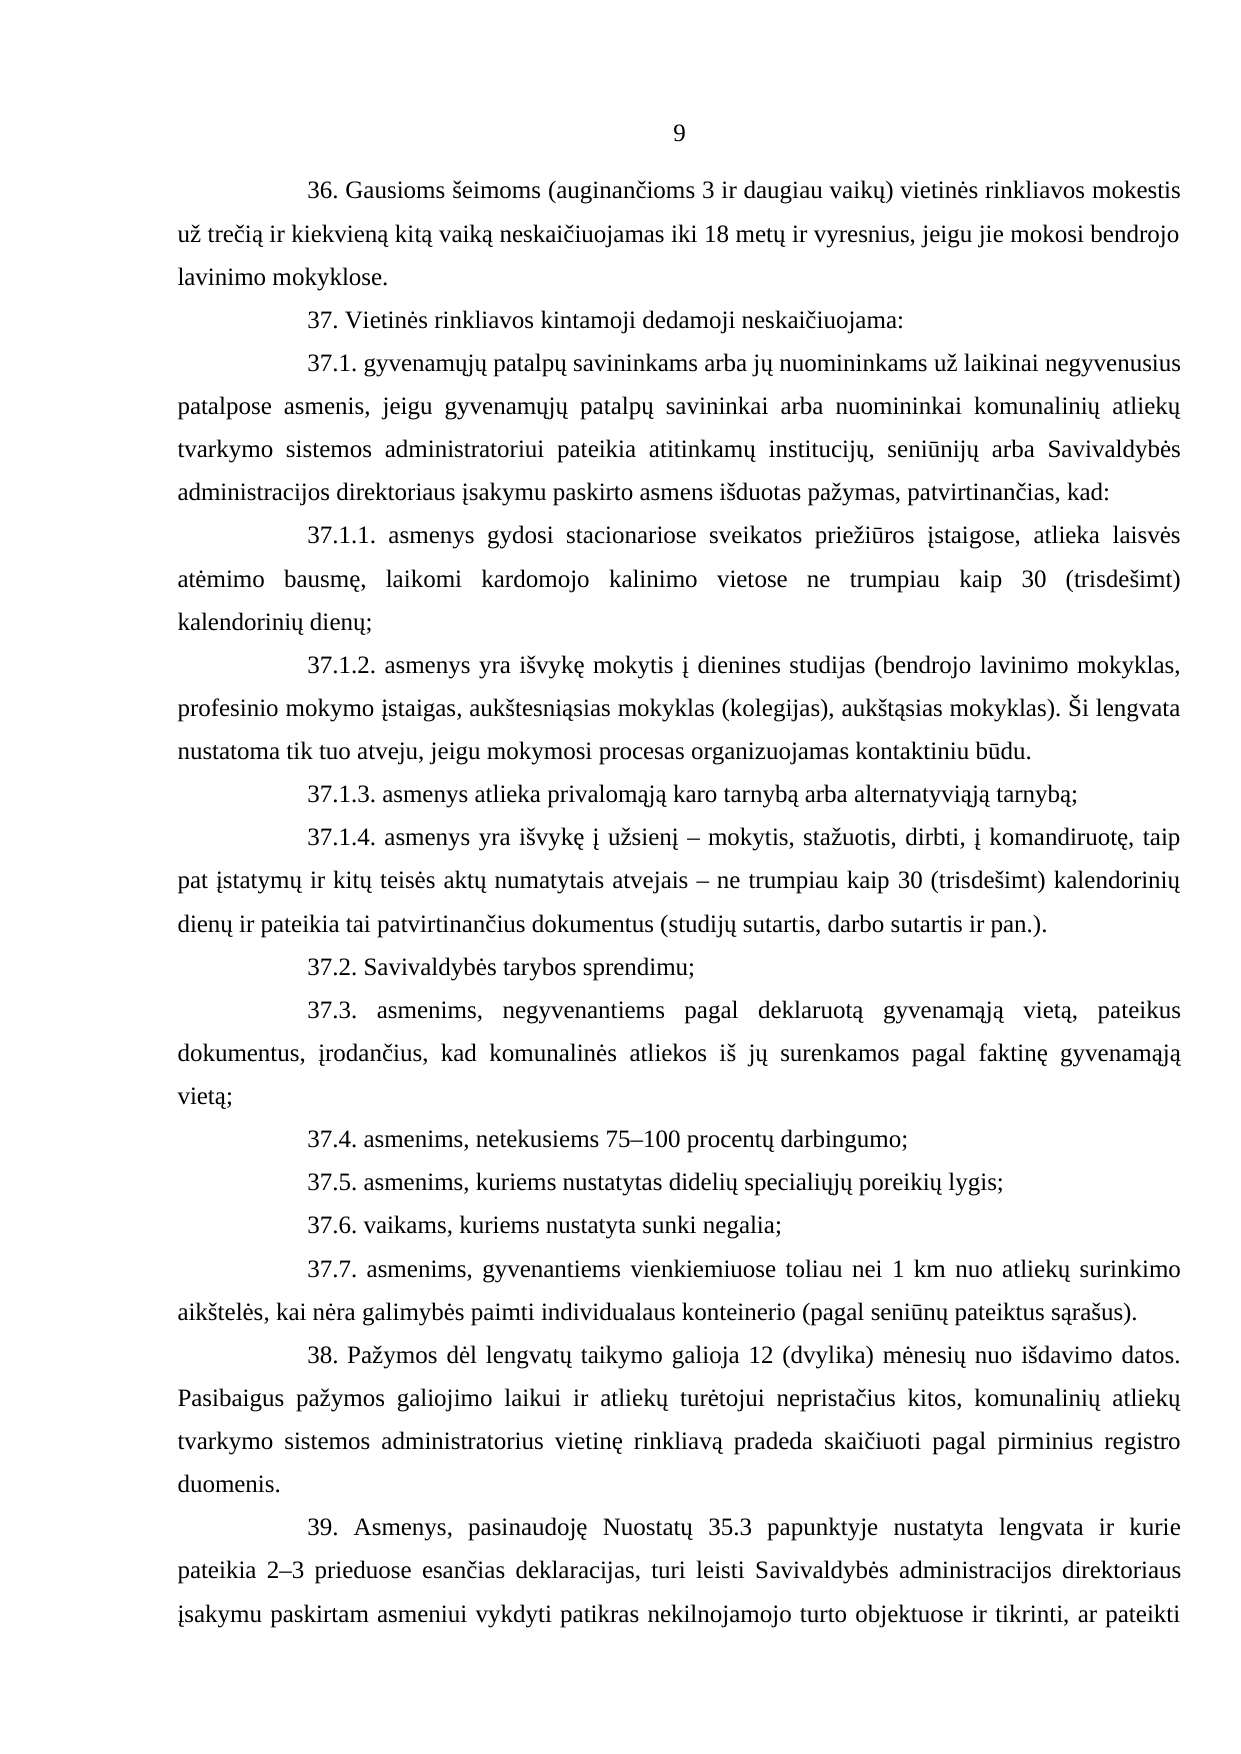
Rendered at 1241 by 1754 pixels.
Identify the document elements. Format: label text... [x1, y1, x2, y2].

text 37.1.1. asmenys gydosi stacionariose sveikatos priežiūros įstaigose, atlieka laisvės atėmimo bausmę, laikomi kardomojo kalinimo vietose ne trumpiau kaip 30 (trisdešimt) kalendorinių dienų; [177, 521, 1181, 636]
text 37.2. Savivaldybės tarybos sprendimu; [177, 952, 1181, 981]
text 37.1. gyvenamųjų patalpų savininkams arba jų nuomininkams už laikinai negyvenusius patalpose asmenis, jeigu gyvenamųjų patalpų savininkai arba nuomininkai komunalinių atliekų tvarkymo sistemos administratoriui pateikia atitinkamų institucijų, seniūnijų arba Savivaldybės administracijos direktoriaus įsakymu paskirto asmens išduotas pažymas, patvirtinančias, kad: [177, 348, 1181, 506]
text 37.7. asmenims, gyvenantiems vienkiemiuose toliau nei 1 km nuo atliekų surinkimo aikštelės, kai nėra galimybės paimti individualaus konteinerio (pagal seniūnų pateiktus sąrašus). [177, 1254, 1181, 1326]
text 37.5. asmenims, kuriems nustatytas didelių specialiųjų poreikių lygis; [177, 1167, 1181, 1196]
text 37.1.2. asmenys yra išvykę mokytis į dienines studijas (bendrojo lavinimo mokyklas, profesinio mokymo įstaigas, aukštesniąsias mokyklas (kolegijas), aukštąsias mokyklas). Ši lengvata nustatoma tik tuo atveju, jeigu mokymosi procesas organizuojamas kontaktiniu būdu. [177, 650, 1181, 765]
text 37. Vietinės rinkliavos kintamoji dedamoji neskaičiuojama: [177, 305, 1181, 334]
text 39. Asmenys, pasinaudoję Nuostatų 35.3 papunktyje nustatyta lengvata ir kurie pateikia 2–3 prieduose esančias deklaracijas, turi leisti Savivaldybės administracijos direktoriaus įsakymu paskirtam asmeniui vykdyti patikras nekilnojamojo turto objektuose ir tikrinti, ar pateikti [177, 1512, 1181, 1627]
text 37.3. asmenims, negyvenantiems pagal deklaruotą gyvenamąją vietą, pateikus dokumentus, įrodančius, kad komunalinės atliekos iš jų surenkamos pagal faktinę gyvenamąją vietą; [177, 995, 1181, 1110]
text 36. Gausioms šeimoms (auginančioms 3 ir daugiau vaikų) vietinės rinkliavos mokestis už trečią ir kiekvieną kitą vaiką neskaičiuojamas iki 18 metų ir vyresnius, jeigu jie mokosi bendrojo lavinimo mokyklose. [177, 176, 1181, 291]
text 37.4. asmenims, netekusiems 75–100 procentų darbingumo; [177, 1124, 1181, 1153]
text 37.1.3. asmenys atlieka privalomąją karo tarnybą arba alternatyviąją tarnybą; [177, 779, 1181, 808]
text 37.1.4. asmenys yra išvykę į užsienį – mokytis, stažuotis, dirbti, į komandiruotę, taip pat įstatymų ir kitų teisės aktų numatytais atvejais – ne trumpiau kaip 30 (trisdešimt) kalendorinių dienų ir pateikia tai patvirtinančius dokumentus (studijų sutartis, darbo sutartis ir pan.). [177, 822, 1181, 937]
text 38. Pažymos dėl lengvatų taikymo galioja 12 (dvylika) mėnesių nuo išdavimo datos. Pasibaigus pažymos galiojimo laikui ir atliekų turėtojui nepristačius kitos, komunalinių atliekų tvarkymo sistemos administratorius vietinę rinkliavą pradeda skaičiuoti pagal pirminius registro duomenis. [177, 1340, 1181, 1498]
text 37.6. vaikams, kuriems nustatyta sunki negalia; [177, 1211, 1181, 1239]
